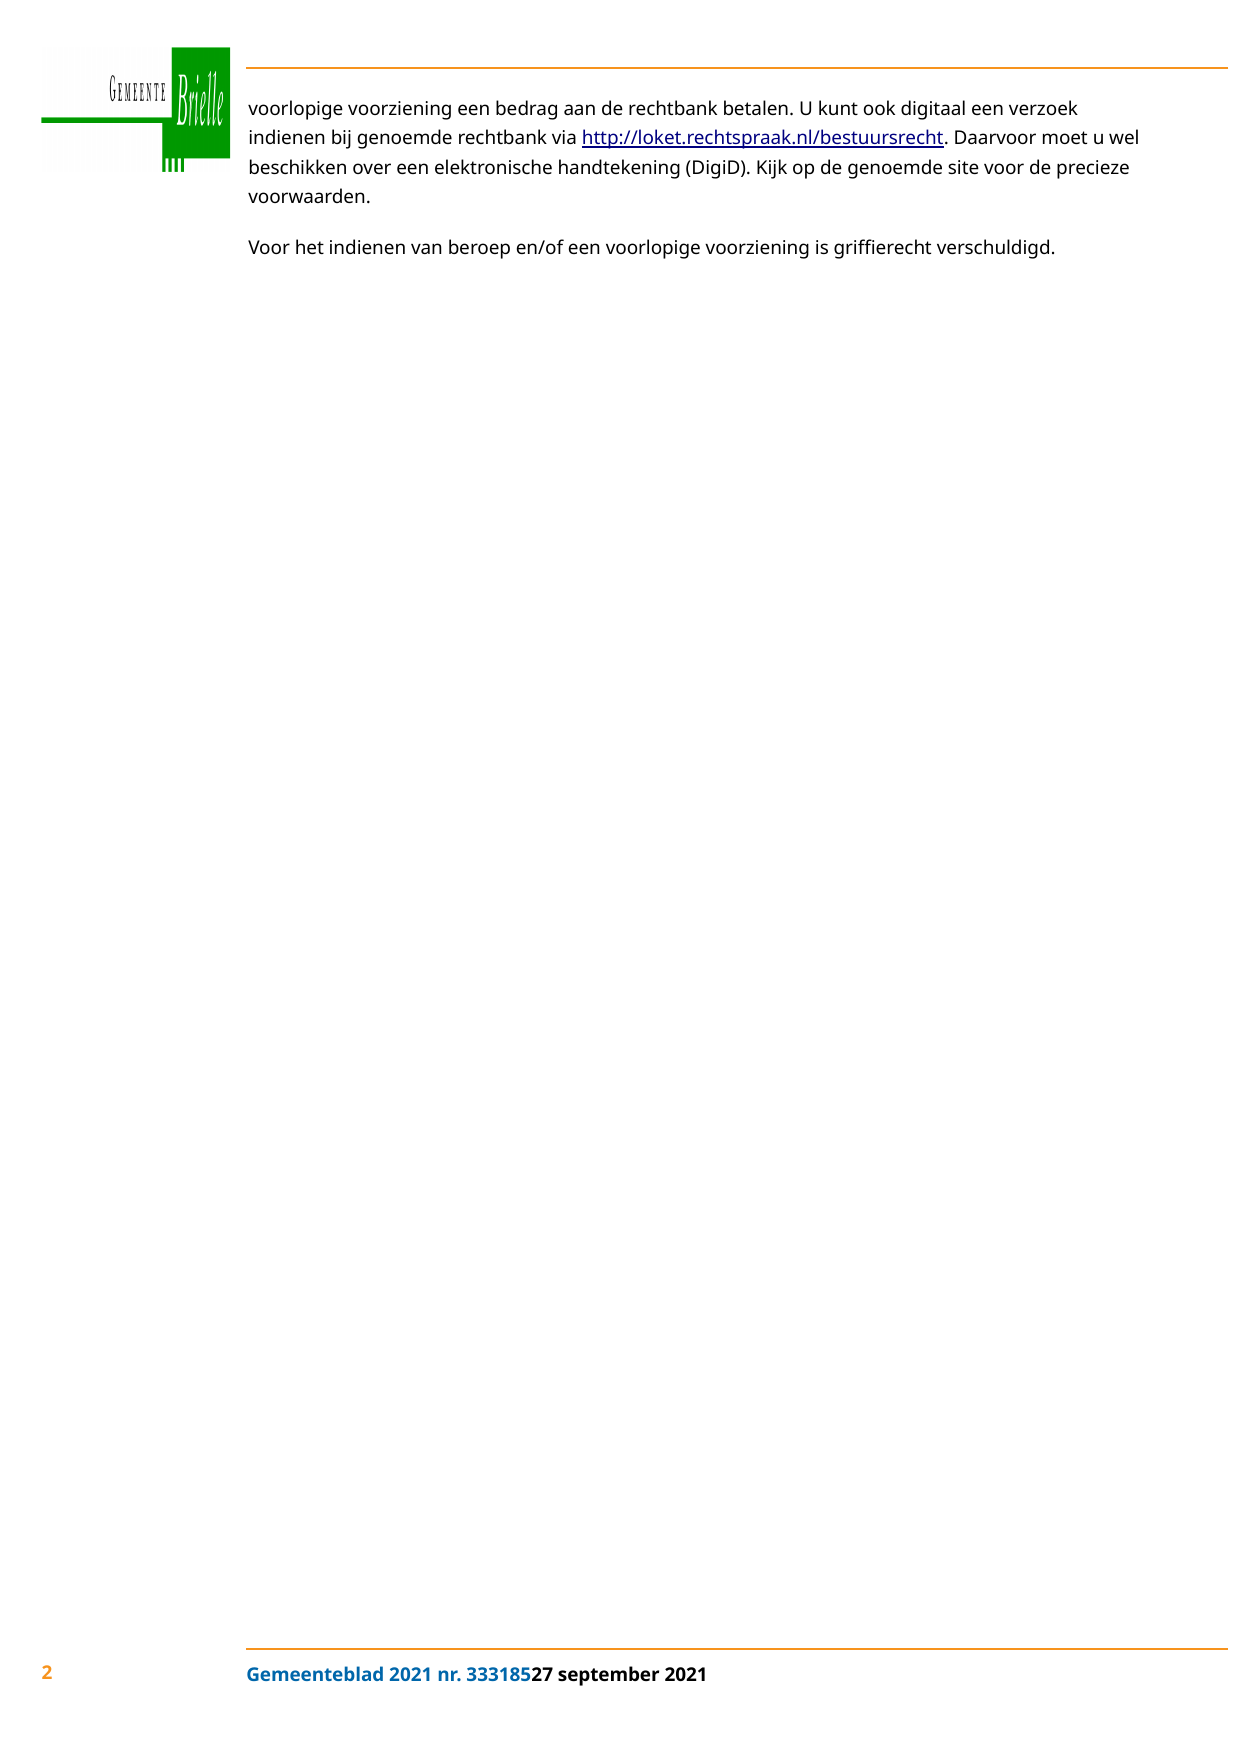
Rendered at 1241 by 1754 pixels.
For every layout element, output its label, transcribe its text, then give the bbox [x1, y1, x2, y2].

text Voor het indienen van beroep en/of een voorlopige voorziening is griffierecht verschuldigd. [248, 234, 1152, 260]
text voorlopige voorziening een bedrag aan de rechtbank betalen. U kunt ook digitaal een verzoek indienen bij genoemde rechtbank via http://loket.rechtspraak.nl/bestuursrecht. Daarvoor moet u wel beschikken over een elektronische handtekening (DigiD). Kijk op de genoemde site voor de precieze voorwaarden. [248, 95, 1152, 209]
picture [41, 47, 231, 172]
